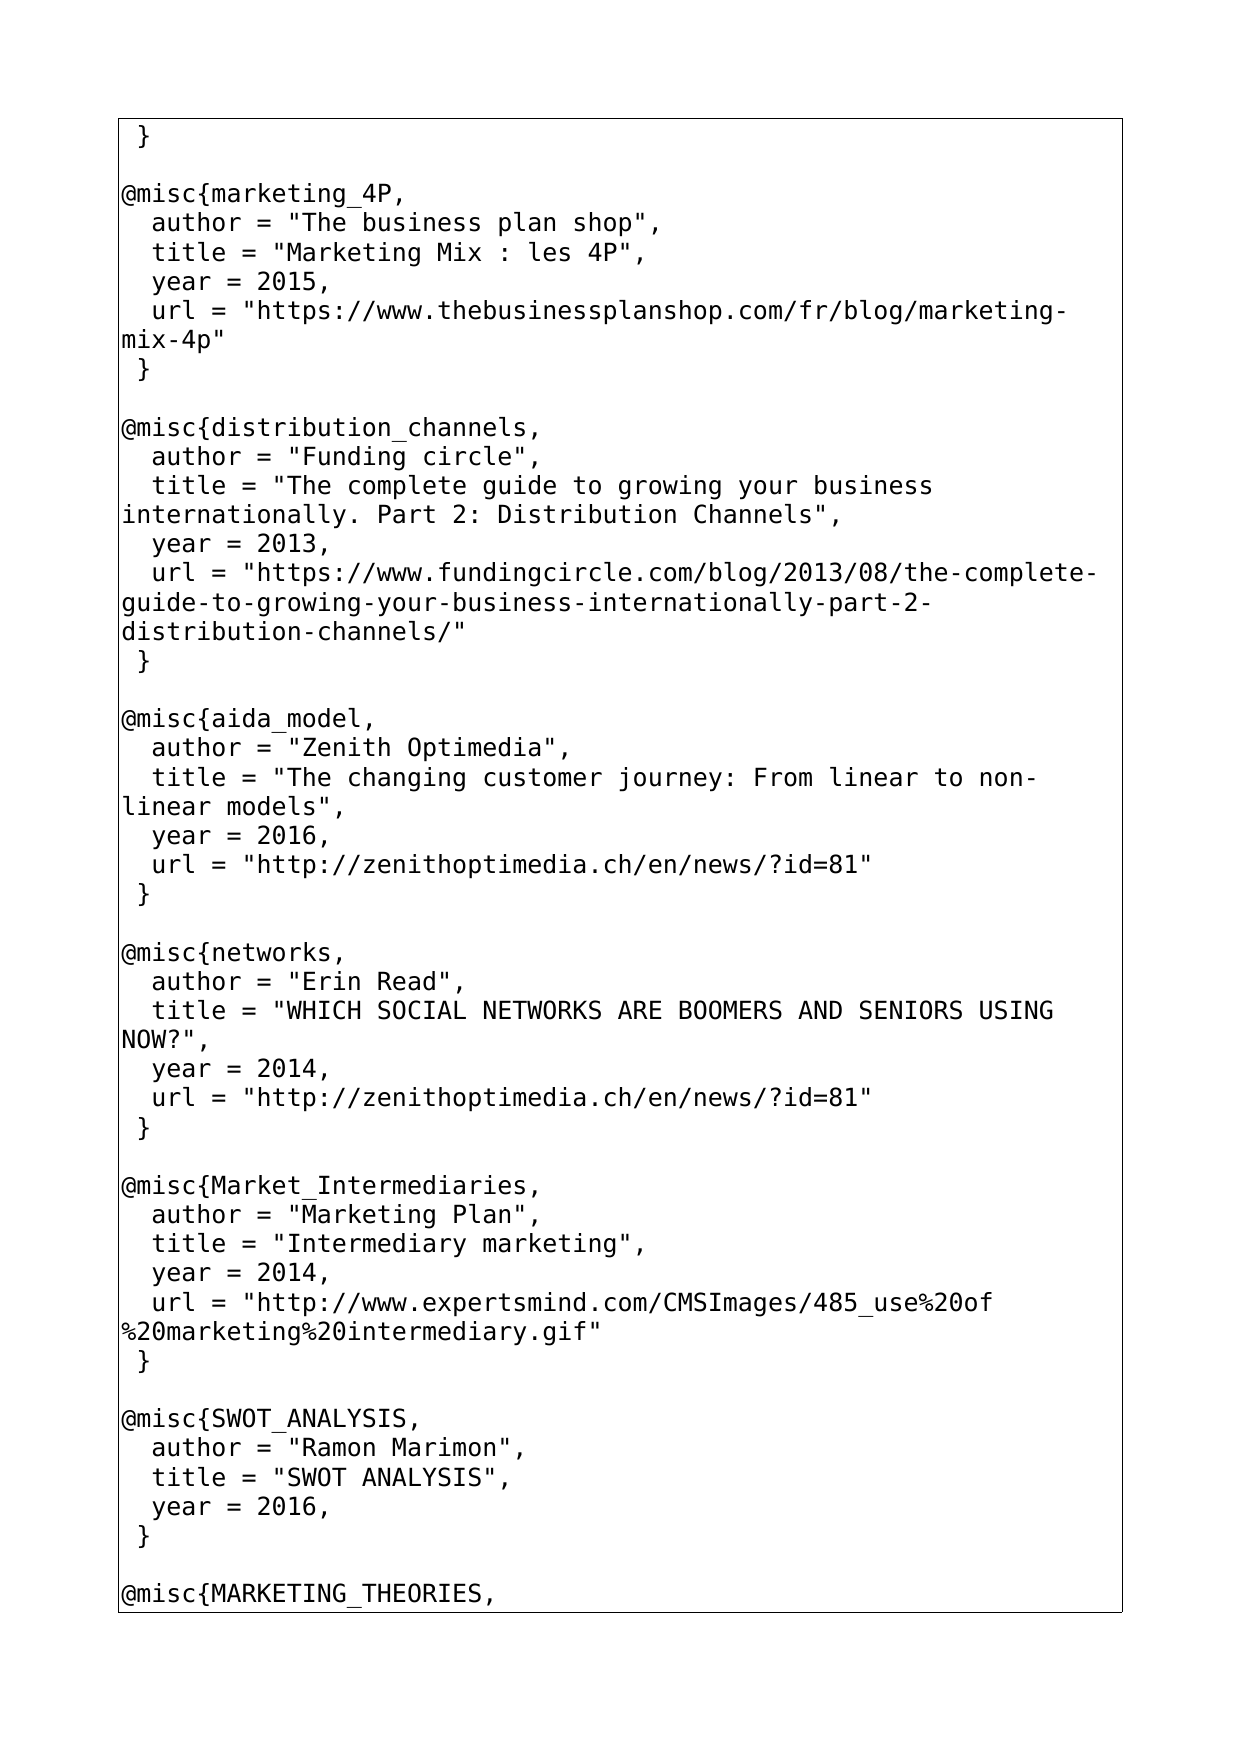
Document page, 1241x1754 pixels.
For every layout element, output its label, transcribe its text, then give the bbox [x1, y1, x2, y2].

table_header } @misc{marketing_4P, author = "The business plan shop", title = "Marketing Mix : les 4P", year = 2015, url = "https://www.thebusinessplanshop.com/fr/blog/marketing-mix-4p" } @misc{distribution_channels, author = "Funding circle", title = "The complete guide to growing your business internationally. Part 2: Distribution Channels", year = 2013, url = "https://www.fundingcircle.com/blog/2013/08/the-complete-guide-to-growing-your-business-internationally-part-2-distribution-channels/" } @misc{aida_model, author = "Zenith Optimedia", title = "The changing customer journey: From linear to non-linear models", year = 2016, url = "http://zenithoptimedia.ch/en/news/?id=81" } @misc{networks, author = "Erin Read", title = "WHICH SOCIAL NETWORKS ARE BOOMERS AND SENIORS USING NOW?", year = 2014, url = "http://zenithoptimedia.ch/en/news/?id=81" } @misc{Market_Intermediaries, author = "Marketing Plan", title = "Intermediary marketing", year = 2014, url = "http://www.expertsmind.com/CMSImages/485_use%20of%20marketing%20intermediary.gif" } @misc{SWOT_ANALYSIS, author = "Ramon Marimon", title = "SWOT ANALYSIS", year = 2016, } @misc{MARKETING_THEORIES, [119, 119, 1122, 1612]
